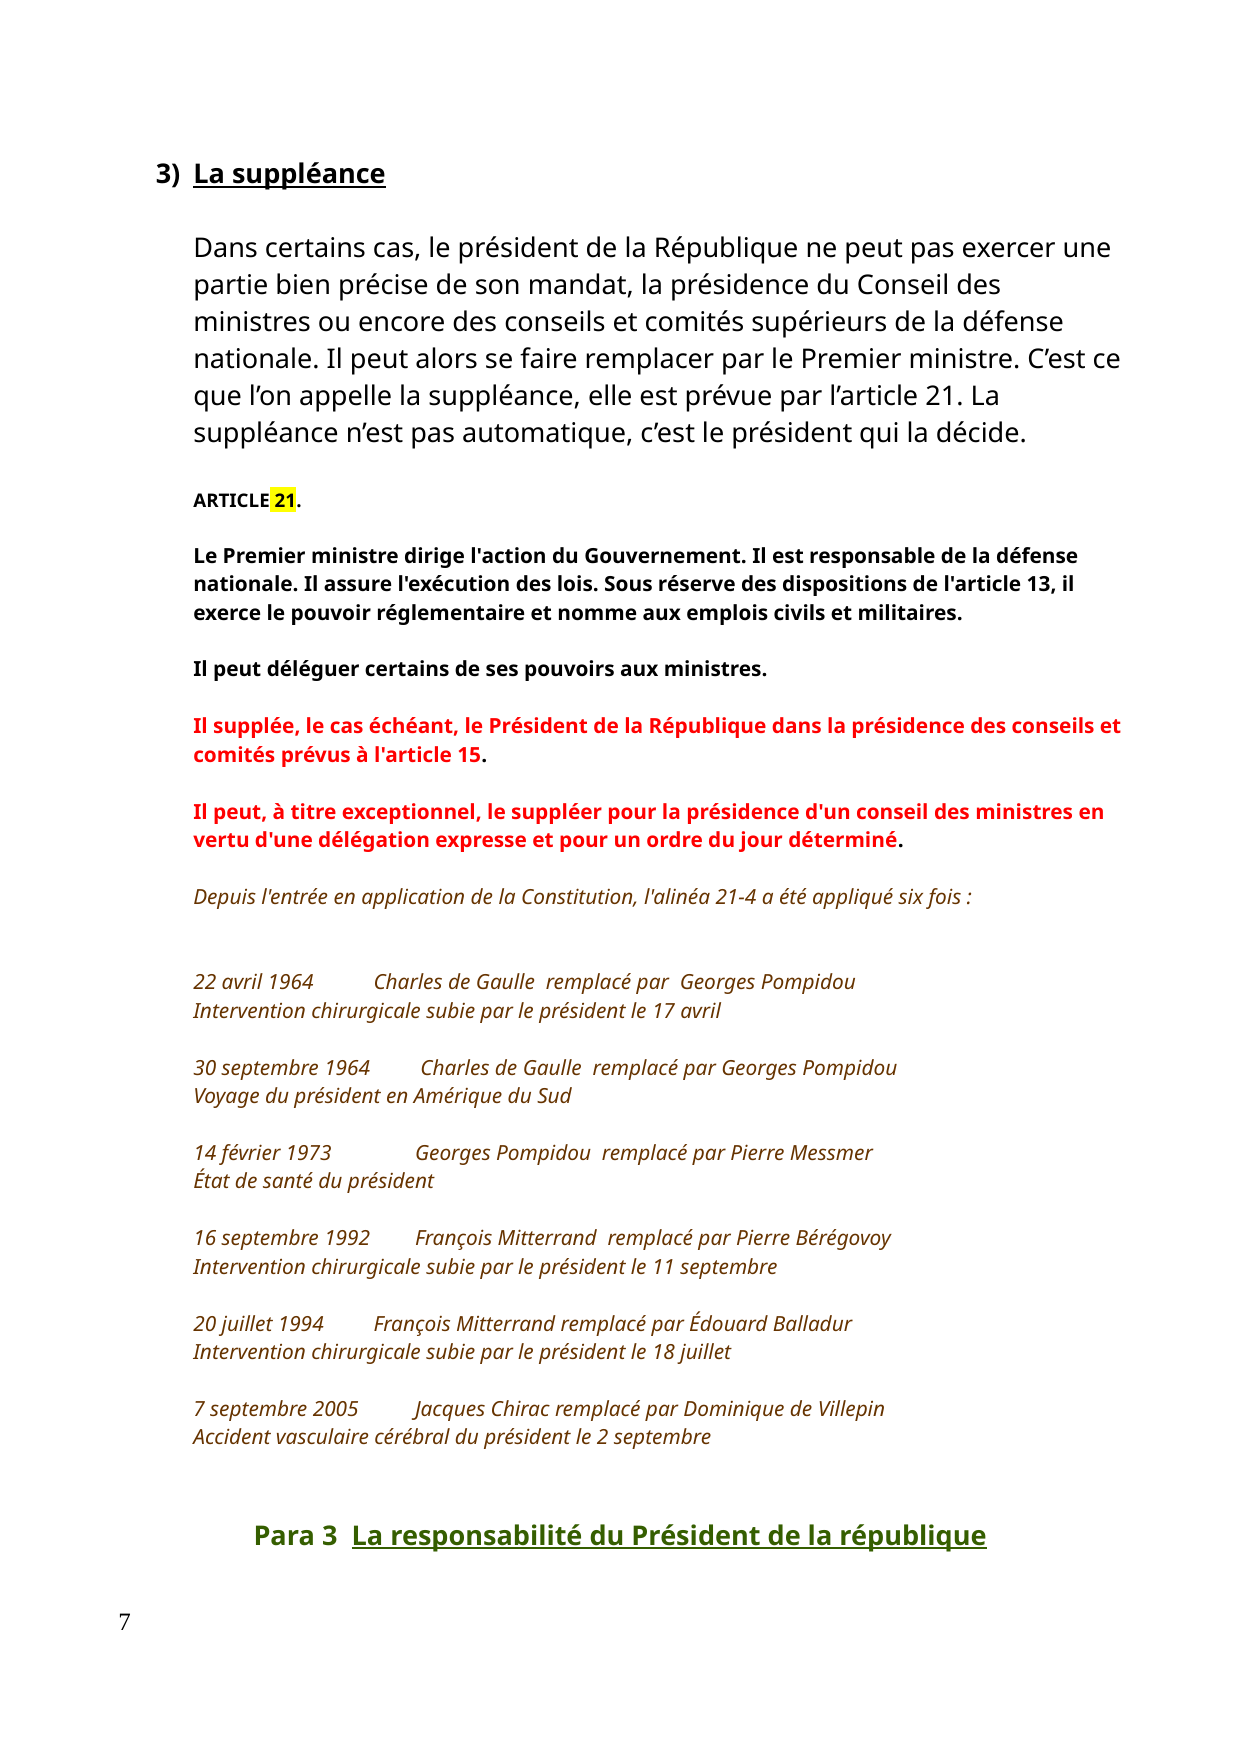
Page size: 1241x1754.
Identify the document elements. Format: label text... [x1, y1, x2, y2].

list Depuis l'entrée en application de la Constitution, l'alinéa 21-4 a été appliqué six fois : [156, 882, 1122, 911]
list Dans certains cas, le président de la République ne peut pas exercer une partie bien précise de son mandat, la présidence du Conseil des ministres ou encore des conseils et comités supérieurs de la défense nationale. Il peut alors se faire remplacer par le Premier ministre. C’est ce que l’on appelle la suppléance, elle est prévue par l’article 21. La suppléance n’est pas automatique, c’est le président qui la décide. [156, 229, 1122, 450]
list ARTICLE 21. [156, 487, 1122, 512]
list Accident vasculaire cérébral du président le 2 septembre [156, 1422, 1122, 1451]
list 16 septembre 1992 François Mitterrand remplacé par Pierre Bérégovoy [156, 1223, 1122, 1252]
list 20 juillet 1994 François Mitterrand remplacé par Édouard Balladur [156, 1309, 1122, 1337]
list Intervention chirurgicale subie par le président le 18 juillet [156, 1337, 1122, 1366]
list Voyage du président en Amérique du Sud [156, 1081, 1122, 1109]
list État de santé du président [156, 1166, 1122, 1195]
list 22 avril 1964 Charles de Gaulle remplacé par Georges Pompidou [156, 967, 1122, 996]
list Il supplée, le cas échéant, le Président de la République dans la présidence des conseils et comités prévus à l'article 15. [156, 711, 1122, 768]
list 7 septembre 2005 Jacques Chirac remplacé par Dominique de Villepin [156, 1394, 1122, 1422]
list La suppléance [156, 155, 1122, 192]
list 14 février 1973 Georges Pompidou remplacé par Pierre Messmer [156, 1138, 1122, 1166]
list Intervention chirurgicale subie par le président le 17 avril [156, 996, 1122, 1024]
list Le Premier ministre dirige l'action du Gouvernement. Il est responsable de la défense nationale. Il assure l'exécution des lois. Sous réserve des dispositions de l'article 13, il exerce le pouvoir réglementaire et nomme aux emplois civils et militaires. [156, 541, 1122, 626]
list 30 septembre 1964 Charles de Gaulle remplacé par Georges Pompidou [156, 1053, 1122, 1081]
list Il peut déléguer certains de ses pouvoirs aux ministres. [156, 654, 1122, 683]
list Intervention chirurgicale subie par le président le 11 septembre [156, 1252, 1122, 1280]
text Para 3 La responsabilité du Président de la république [118, 1516, 1122, 1553]
list Il peut, à titre exceptionnel, le suppléer pour la présidence d'un conseil des ministres en vertu d'une délégation expresse et pour un ordre du jour déterminé. [156, 797, 1122, 854]
